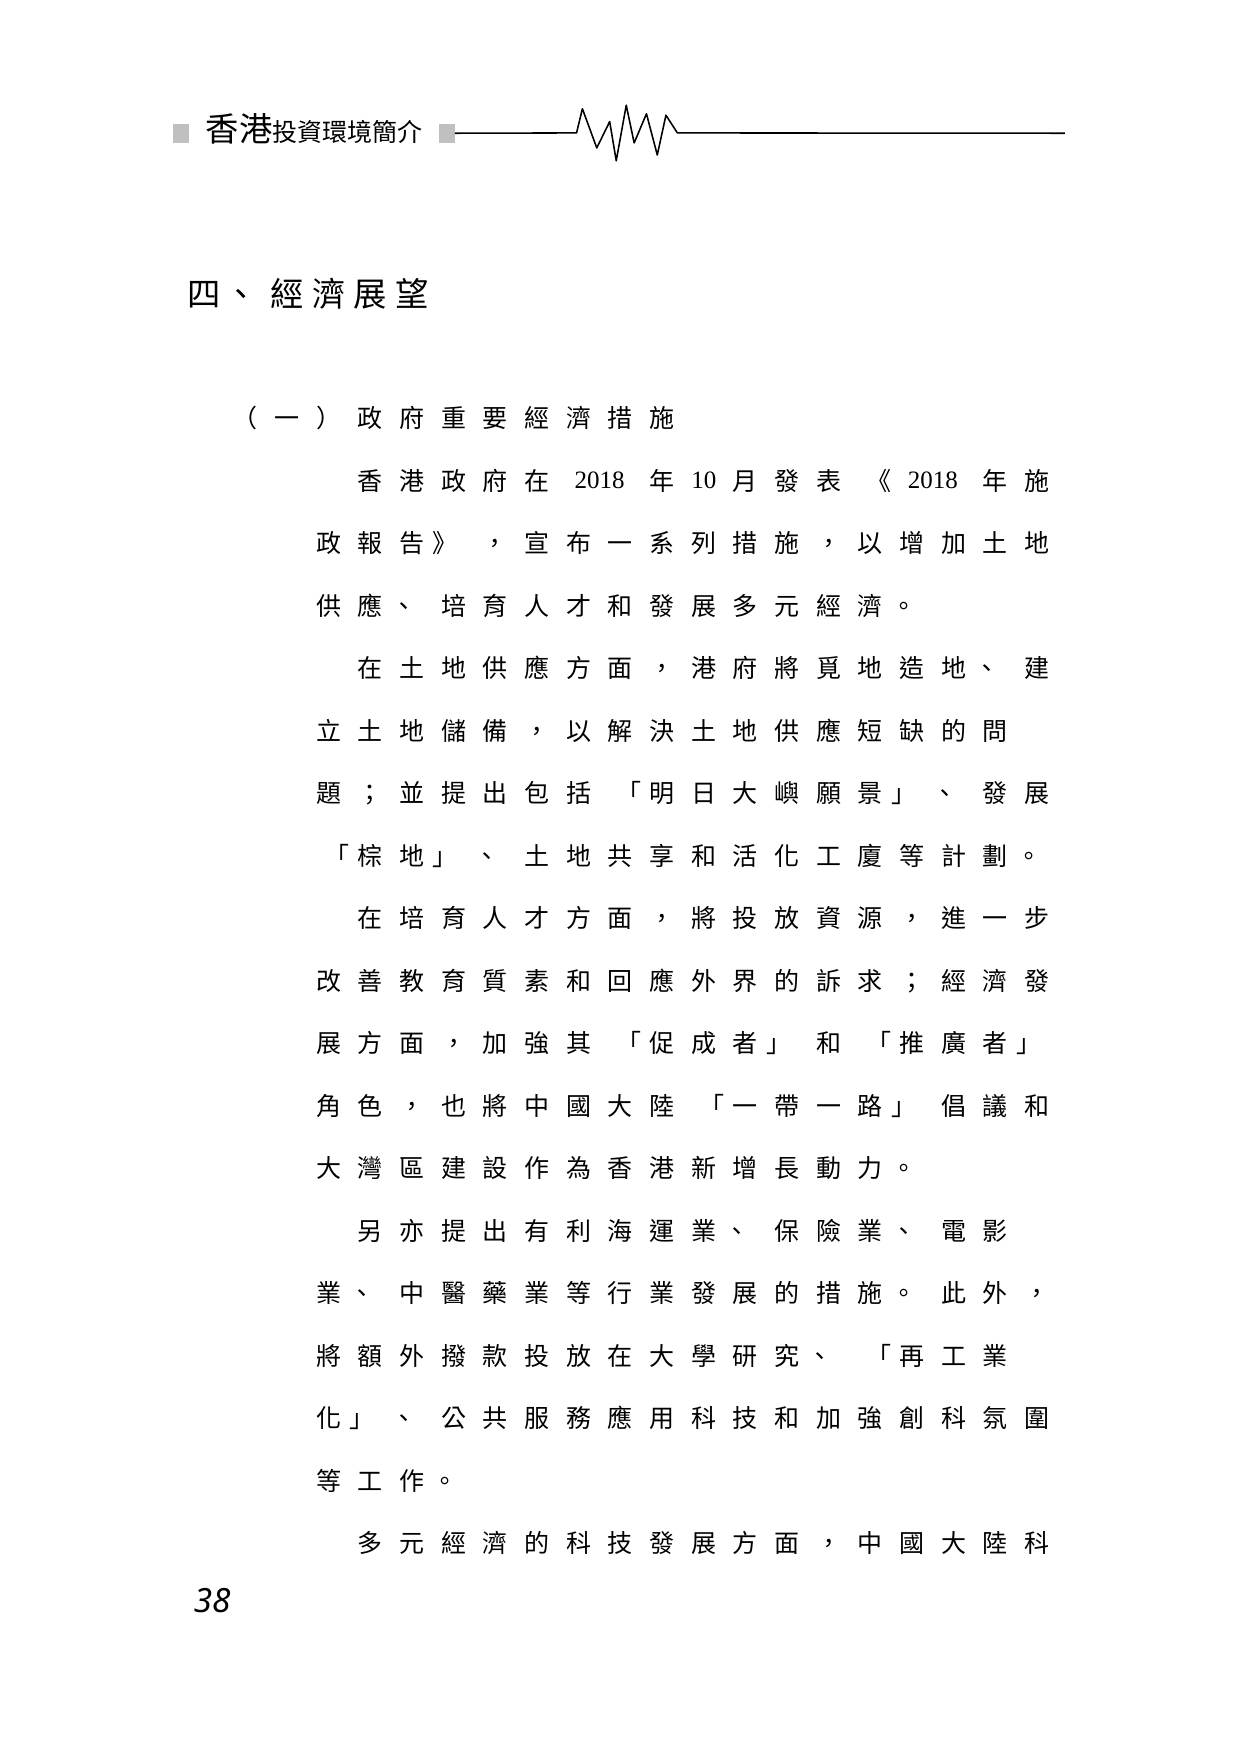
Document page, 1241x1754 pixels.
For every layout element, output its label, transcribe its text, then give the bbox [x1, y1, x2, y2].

text 四、經濟展望 [183, 250, 1058, 313]
text 另亦提出有利海運業、保險業、電影業、中醫藥業等行業發展的措施。此外，將額外撥款投放在大學研究、「再工業化」、公共服務應用科技和加強創科氛圍等工作。 [281, 1188, 1058, 1500]
text 多元經濟的科技發展方面，中國大陸科 [281, 1500, 1058, 1563]
text 在培育人才方面，將投放資源，進一步改善教育質素和回應外界的訴求；經濟發展方面，加強其「促成者」和「推廣者」角色，也將中國大陸「一帶一路」倡議和大灣區建設作為香港新增長動力。 [281, 875, 1058, 1188]
text 香港政府在2018年10月發表《2018年施政報告》，宣布一系列措施，以增加土地供應、培育人才和發展多元經濟。 [281, 438, 1058, 625]
text 在土地供應方面，港府將覓地造地、建立土地儲備，以解決土地供應短缺的問題；並提出包括「明日大嶼願景」、發展「棕地」、土地共享和活化工廈等計劃。 [281, 625, 1058, 875]
text （一）政府重要經濟措施 [207, 375, 1058, 438]
